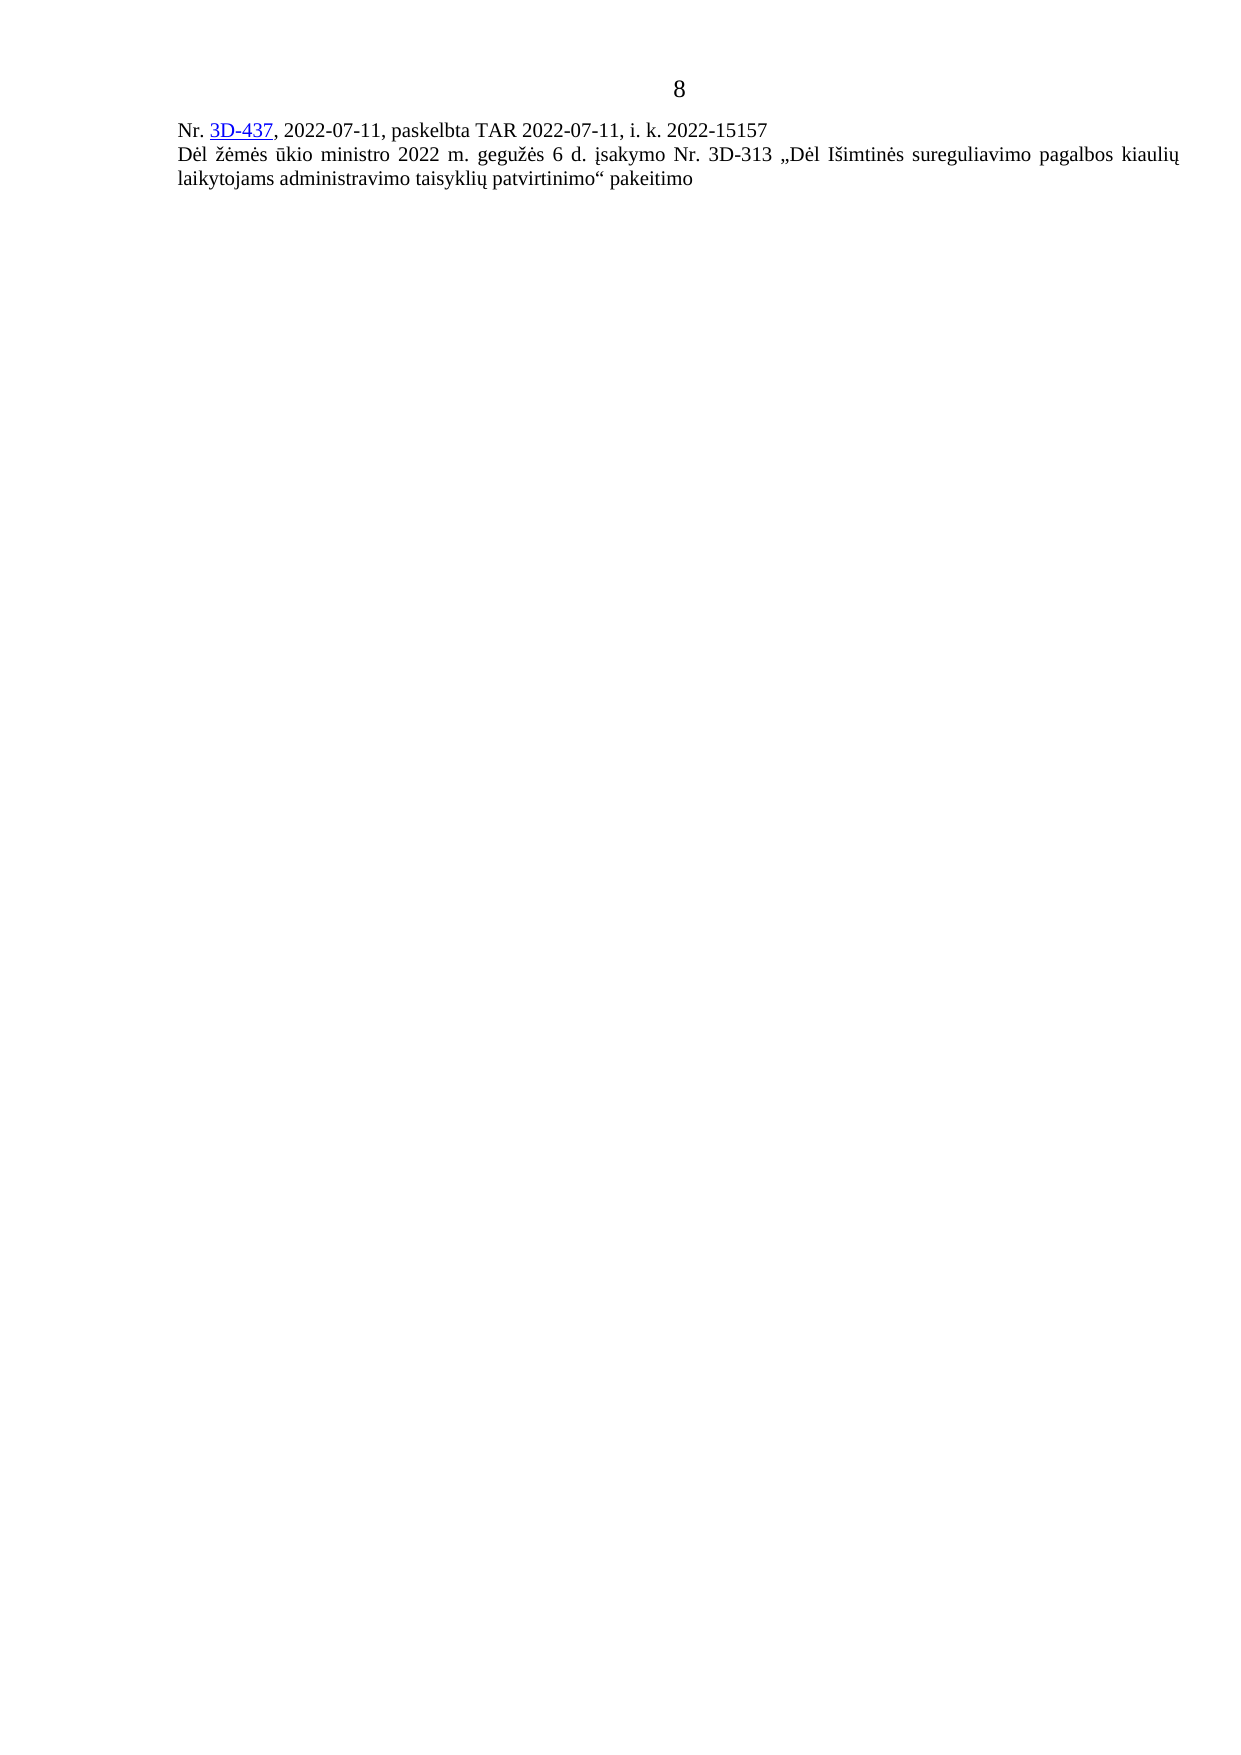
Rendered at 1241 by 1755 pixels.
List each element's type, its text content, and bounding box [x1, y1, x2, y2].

text Nr. 3D-437, 2022-07-11, paskelbta TAR 2022-07-11, i. k. 2022-15157 [177, 118, 1181, 142]
text Dėl žėmės ūkio ministro 2022 m. gegužės 6 d. įsakymo Nr. 3D-313 „Dėl Išimtinės sureguliavimo pagalbos kiaulių laikytojams administravimo taisyklių patvirtinimo“ pakeitimo [177, 142, 1181, 190]
